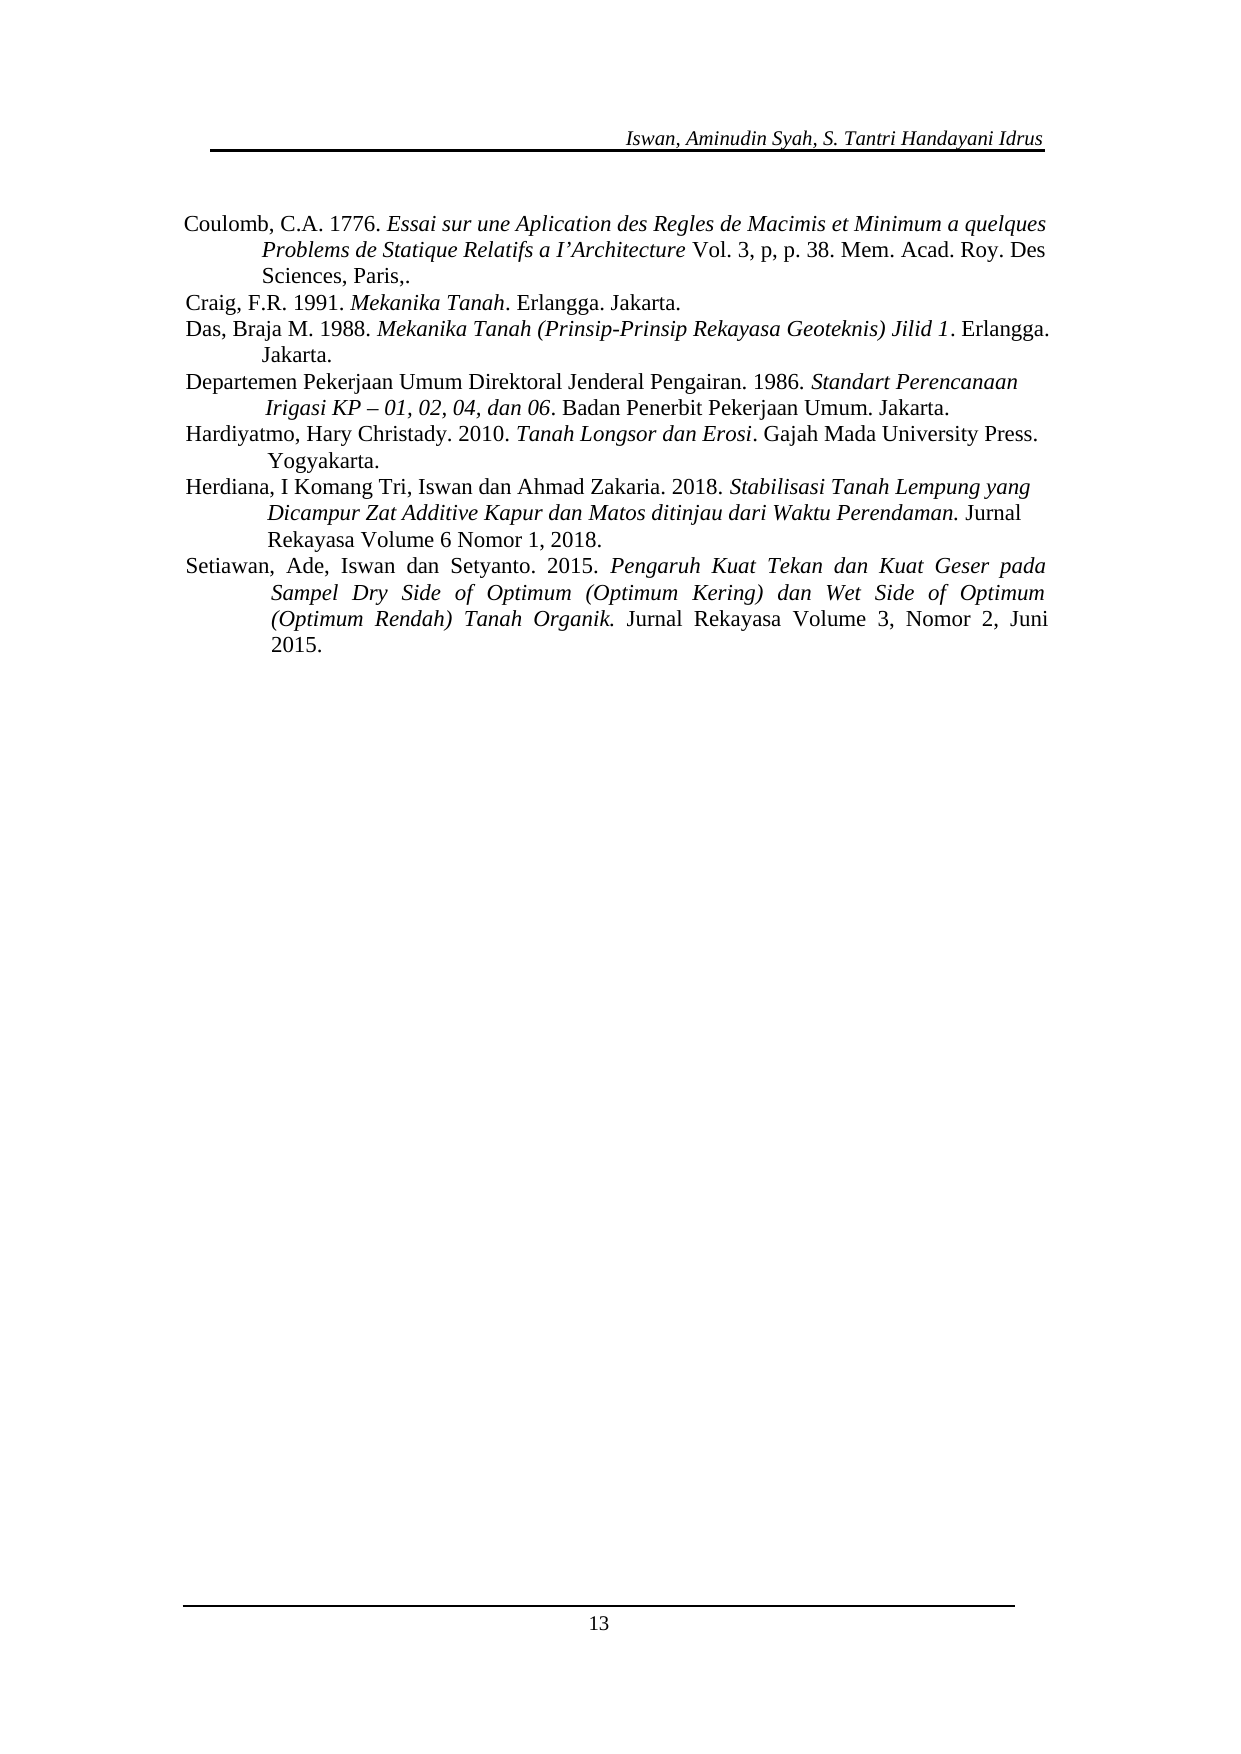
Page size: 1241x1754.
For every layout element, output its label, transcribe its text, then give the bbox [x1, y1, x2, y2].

text Coulomb, C.A. 1776. Essai sur une Aplication des Regles de Macimis et Minimum a quelques Problems de Statique Relatifs a I’Architecture Vol. 3, p, p. 38. Mem. Acad. Roy. Des Sciences, Paris,. [183, 209, 1055, 289]
text Das, Braja M. 1988. Mekanika Tanah (Prinsip-Prinsip Rekayasa Geoteknis) Jilid 1. Erlangga. Jakarta. [185, 315, 1055, 368]
text Hardiyatmo, Hary Christady. 2010. Tanah Longsor dan Erosi. Gajah Mada University Press. Yogyakarta. [185, 420, 1055, 473]
text Craig, F.R. 1991. Mekanika Tanah. Erlangga. Jakarta. [185, 289, 1055, 315]
text Herdiana, I Komang Tri, Iswan dan Ahmad Zakaria. 2018. Stabilisasi Tanah Lempung yang Dicampur Zat Additive Kapur dan Matos ditinjau dari Waktu Perendaman. Jurnal Rekayasa Volume 6 Nomor 1, 2018. [185, 473, 1055, 552]
text Departemen Pekerjaan Umum Direktoral Jenderal Pengairan. 1986. Standart Perencanaan Irigasi KP – 01, 02, 04, dan 06. Badan Penerbit Pekerjaan Umum. Jakarta. [185, 368, 1061, 420]
text Setiawan, Ade, Iswan dan Setyanto. 2015. Pengaruh Kuat Tekan dan Kuat Geser pada Sampel Dry Side of Optimum (Optimum Kering) dan Wet Side of Optimum (Optimum Rendah) Tanah Organik. Jurnal Rekayasa Volume 3, Nomor 2, Juni 2015. [185, 552, 1049, 658]
